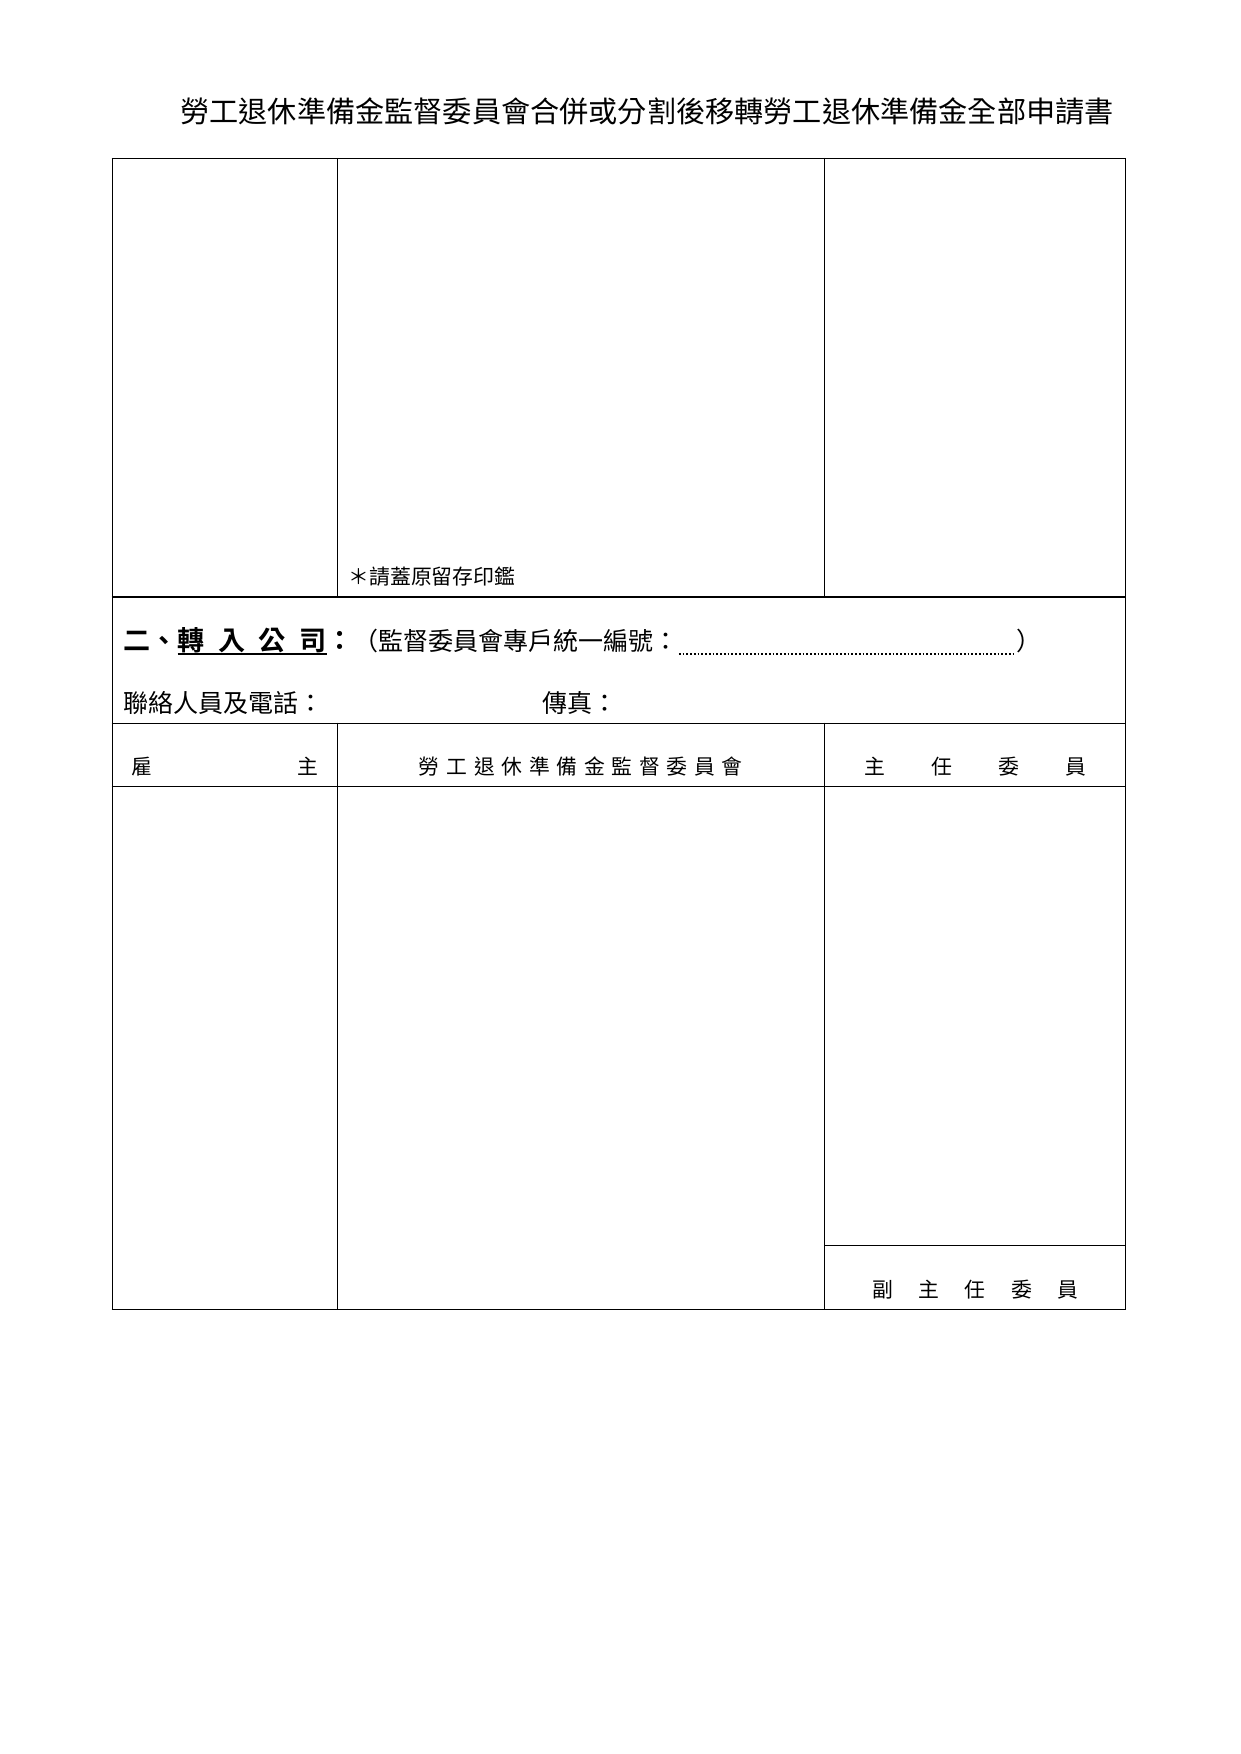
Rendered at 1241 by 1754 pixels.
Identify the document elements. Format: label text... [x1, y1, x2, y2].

table_cell [1126, 596, 1240, 722]
table_cell [113, 159, 337, 596]
table_cell [1126, 723, 1240, 786]
table_cell [825, 159, 1125, 596]
table_cell [113, 787, 337, 1309]
table_cell 二、轉 入 公 司：（監督委員會專戶統一編號： ） 聯絡人員及電話： 傳真： [113, 598, 1125, 722]
table_cell ＊請蓋原留存印鑑 [338, 159, 824, 596]
table_cell 副 主 任 委 員 [825, 1246, 1125, 1309]
table_cell [338, 787, 824, 1309]
table_cell 勞 工 退 休 準 備 金 監 督 委 員 會 [338, 724, 824, 786]
table_cell [1126, 158, 1240, 596]
table_cell [1126, 1245, 1240, 1309]
table_cell 主 任 委 員 [825, 724, 1125, 786]
table_cell [1126, 786, 1240, 1245]
table_cell 雇 主 [113, 724, 337, 786]
table_cell [825, 787, 1125, 1245]
